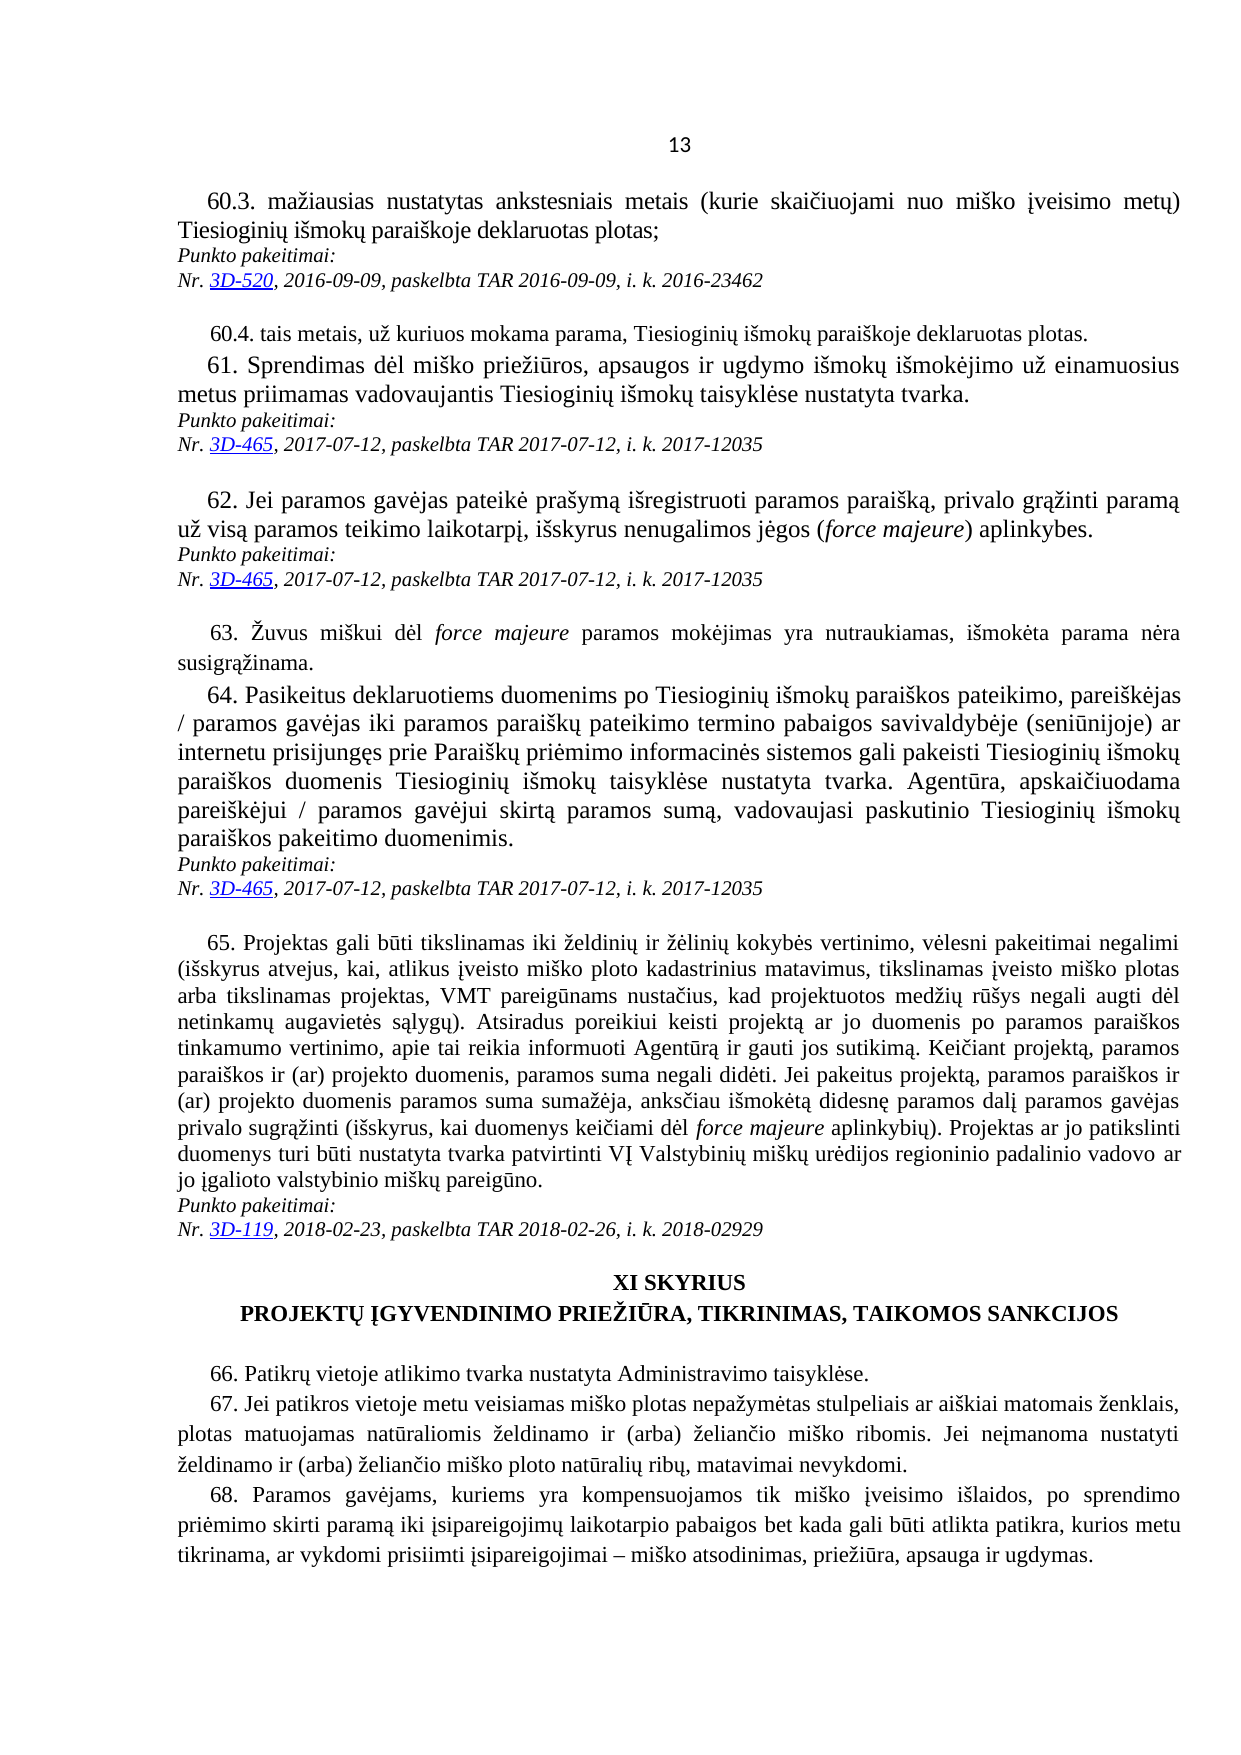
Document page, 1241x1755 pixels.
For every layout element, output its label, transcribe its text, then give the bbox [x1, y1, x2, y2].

text 63. Žuvus miškui dėl force majeure paramos mokėjimas yra nutraukiamas, išmokėta parama nėra susigrąžinama. [177, 619, 1181, 676]
text 65. Projektas gali būti tikslinamas iki želdinių ir žėlinių kokybės vertinimo, vėlesni pakeitimai negalimi (išskyrus atvejus, kai, atlikus įveisto miško ploto kadastrinius matavimus, tikslinamas įveisto miško plotas arba tikslinamas projektas, VMT pareigūnams nustačius, kad projektuotos medžių rūšys negali augti dėl netinkamų augavietės sąlygų). Atsiradus poreikiui keisti projektą ar jo duomenis po paramos paraiškos tinkamumo vertinimo, apie tai reikia informuoti Agentūrą ir gauti jos sutikimą. Keičiant projektą, paramos paraiškos ir (ar) projekto duomenis, paramos suma negali didėti. Jei pakeitus projektą, paramos paraiškos ir (ar) projekto duomenis paramos suma sumažėja, anksčiau išmokėtą didesnę paramos dalį paramos gavėjas privalo sugrąžinti (išskyrus, kai duomenys keičiami dėl force majeure aplinkybių). Projektas ar jo patikslinti duomenys turi būti nustatyta tvarka patvirtinti VĮ Valstybinių miškų urėdijos regioninio padalinio vadovo ar jo įgalioto valstybinio miškų pareigūno. [177, 929, 1181, 1193]
text 64. Pasikeitus deklaruotiems duomenims po Tiesioginių išmokų paraiškos pateikimo, pareiškėjas / paramos gavėjas iki paramos paraiškų pateikimo termino pabaigos savivaldybėje (seniūnijoje) ar internetu prisijungęs prie Paraiškų priėmimo informacinės sistemos gali pakeisti Tiesioginių išmokų paraiškos duomenis Tiesioginių išmokų taisyklėse nustatyta tvarka. Agentūra, apskaičiuodama pareiškėjui / paramos gavėjui skirtą paramos sumą, vadovaujasi paskutinio Tiesioginių išmokų paraiškos pakeitimo duomenimis. [177, 680, 1181, 852]
text Punkto pakeitimai: [177, 852, 1181, 876]
text Punkto pakeitimai: [177, 408, 1181, 432]
text Nr. 3D-465, 2017-07-12, paskelbta TAR 2017-07-12, i. k. 2017-12035 [177, 566, 1181, 591]
text 68. Paramos gavėjams, kuriems yra kompensuojamos tik miško įveisimo išlaidos, po sprendimo priėmimo skirti paramą iki įsipareigojimų laikotarpio pabaigos bet kada gali būti atlikta patikra, kurios metu tikrinama, ar vykdomi prisiimti įsipareigojimai – miško atsodinimas, priežiūra, apsauga ir ugdymas. [177, 1481, 1181, 1568]
text Nr. 3D-520, 2016-09-09, paskelbta TAR 2016-09-09, i. k. 2016-23462 [177, 267, 1181, 292]
text Punkto pakeitimai: [177, 1193, 1181, 1217]
text 61. Sprendimas dėl miško priežiūros, apsaugos ir ugdymo išmokų išmokėjimo už einamuosius metus priimamas vadovaujantis Tiesioginių išmokų taisyklėse nustatyta tvarka. [177, 351, 1181, 408]
text 66. Patikrų vietoje atlikimo tvarka nustatyta Administravimo taisyklėse. [177, 1360, 1181, 1386]
text PROJEKTŲ ĮGYVENDINIMO PRIEŽIŪRA, TIKRINIMAS, TAIKOMOS SANKCIJOS [177, 1300, 1181, 1326]
text 62. Jei paramos gavėjas pateikė prašymą išregistruoti paramos paraišką, privalo grąžinti paramą už visą paramos teikimo laikotarpį, išskyrus nenugalimos jėgos (force majeure) aplinkybes. [177, 485, 1181, 542]
text Punkto pakeitimai: [177, 243, 1181, 267]
text Punkto pakeitimai: [177, 542, 1181, 566]
text 60.3. mažiausias nustatytas ankstesniais metais (kurie skaičiuojami nuo miško įveisimo metų) Tiesioginių išmokų paraiškoje deklaruotas plotas; [177, 186, 1181, 243]
text 60.4. tais metais, už kuriuos mokama parama, Tiesioginių išmokų paraiškoje deklaruotas plotas. [177, 320, 1181, 347]
text Nr. 3D-465, 2017-07-12, paskelbta TAR 2017-07-12, i. k. 2017-12035 [177, 432, 1181, 456]
text Nr. 3D-119, 2018-02-23, paskelbta TAR 2018-02-26, i. k. 2018-02929 [177, 1217, 1181, 1241]
text XI SKYRIUS [177, 1269, 1181, 1296]
text Nr. 3D-465, 2017-07-12, paskelbta TAR 2017-07-12, i. k. 2017-12035 [177, 876, 1181, 900]
text 67. Jei patikros vietoje metu veisiamas miško plotas nepažymėtas stulpeliais ar aiškiai matomais ženklais, plotas matuojamas natūraliomis želdinamo ir (arba) želiančio miško ribomis. Jei neįmanoma nustatyti želdinamo ir (arba) želiančio miško ploto natūralių ribų, matavimai nevykdomi. [177, 1390, 1181, 1477]
